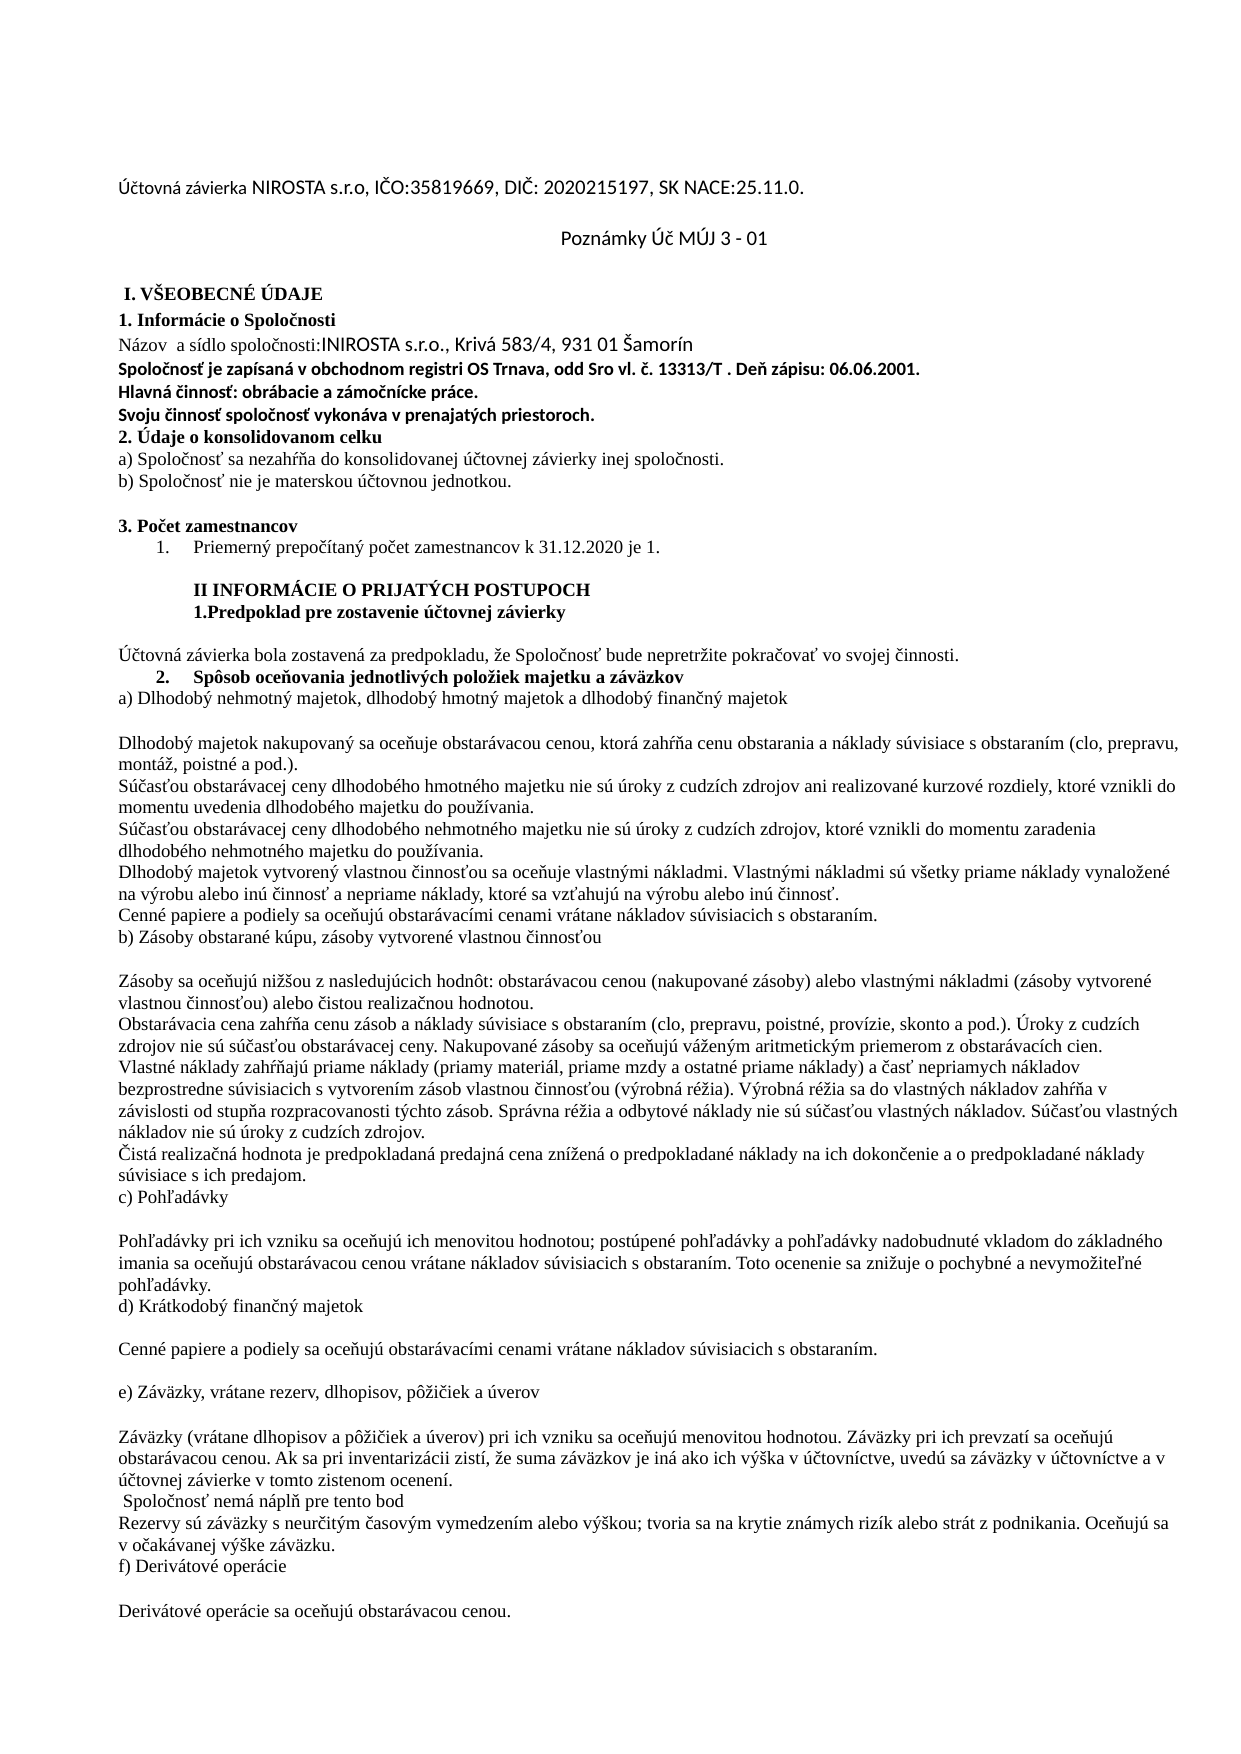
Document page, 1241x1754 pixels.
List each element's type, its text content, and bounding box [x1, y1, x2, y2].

text Cenné papiere a podiely sa oceňujú obstarávacími cenami vrátane nákladov súvisiacich s obstaraním. [118, 1338, 1182, 1360]
list II INFORMÁCIE O PRIJATÝCH POSTUPOCH [156, 579, 1182, 601]
text Zásoby sa oceňujú nižšou z nasledujúcich hodnôt: obstarávacou cenou (nakupované zásoby) alebo vlastnými nákladmi (zásoby vytvorené vlastnou činnosťou) alebo čistou realizačnou hodnotou. [118, 970, 1182, 1013]
list a) Spoločnosť sa nezahŕňa do konsolidovanej účtovnej závierky inej spoločnosti. [118, 447, 1182, 469]
text Poznámky Úč MÚJ 3 - 01 [118, 225, 1182, 250]
text Súčasťou obstarávacej ceny dlhodobého hmotného majetku nie sú úroky z cudzích zdrojov ani realizované kurzové rozdiely, ktoré vznikli do momentu uvedenia dlhodobého majetku do používania. [118, 775, 1182, 818]
text Rezervy sú záväzky s neurčitým časovým vymedzením alebo výškou; tvoria sa na krytie známych rizík alebo strát z podnikania. Oceňujú sa v očakávanej výške záväzku. [118, 1512, 1182, 1555]
text Obstarávacia cena zahŕňa cenu zásob a náklady súvisiace s obstaraním (clo, prepravu, poistné, provízie, skonto a pod.). Úroky z cudzích zdrojov nie sú súčasťou obstarávacej ceny. Nakupované zásoby sa oceňujú váženým aritmetickým priemerom z obstarávacích cien. [118, 1013, 1182, 1056]
list b) Spoločnosť nie je materskou účtovnou jednotkou. [118, 470, 1182, 492]
text Čistá realizačná hodnota je predpokladaná predajná cena znížená o predpokladané náklady na ich dokončenie a o predpokladané náklady súvisiace s ich predajom. [118, 1143, 1182, 1186]
text Dlhodobý majetok nakupovaný sa oceňuje obstarávacou cenou, ktorá zahŕňa cenu obstarania a náklady súvisiace s obstaraním (clo, prepravu, montáž, poistné a pod.). [118, 732, 1182, 775]
text Cenné papiere a podiely sa oceňujú obstarávacími cenami vrátane nákladov súvisiacich s obstaraním. [118, 904, 1182, 926]
text Súčasťou obstarávacej ceny dlhodobého nehmotného majetku nie sú úroky z cudzích zdrojov, ktoré vznikli do momentu zaradenia dlhodobého nehmotného majetku do používania. [118, 818, 1182, 861]
text 1. Informácie o Spoločnosti [118, 306, 1182, 332]
text Záväzky (vrátane dlhopisov a pôžičiek a úverov) pri ich vzniku sa oceňujú menovitou hodnotou. Záväzky pri ich prevzatí sa oceňujú obstarávacou cenou. Ak sa pri inventarizácii zistí, že suma záväzkov je iná ako ich výška v účtovníctve, uvedú sa záväzky v účtovníctve a v účtovnej závierke v tomto zistenom ocenení. [118, 1426, 1182, 1490]
text Hlavná činnosť: obrábacie a zámočnícke práce. [118, 380, 1182, 403]
list c) Pohľadávky [118, 1186, 1182, 1207]
list 1.Predpoklad pre zostavenie účtovnej závierky [156, 601, 1182, 622]
text Spoločnosť je zapísaná v obchodnom registri OS Trnava, odd Sro vl. č. 13313/T . Deň zápisu: 06.06.2001. [118, 357, 1182, 380]
text Dlhodobý majetok vytvorený vlastnou činnosťou sa oceňuje vlastnými nákladmi. Vlastnými nákladmi sú všetky priame náklady vynaložené na výrobu alebo inú činnosť a nepriame náklady, ktoré sa vzťahujú na výrobu alebo inú činnosť. [118, 861, 1182, 904]
list b) Zásoby obstarané kúpu, zásoby vytvorené vlastnou činnosťou [118, 926, 1182, 947]
text Pohľadávky pri ich vzniku sa oceňujú ich menovitou hodnotou; postúpené pohľadávky a pohľadávky nadobudnuté vkladom do základného imania sa oceňujú obstarávacou cenou vrátane nákladov súvisiacich s obstaraním. Toto ocenenie sa znižuje o pochybné a nevymožiteľné pohľadávky. [118, 1230, 1182, 1295]
text 3. Počet zamestnancov [118, 515, 1182, 536]
text Vlastné náklady zahŕňajú priame náklady (priamy materiál, priame mzdy a ostatné priame náklady) a časť nepriamych nákladov bezprostredne súvisiacich s vytvorením zásob vlastnou činnosťou (výrobná réžia). Výrobná réžia sa do vlastných nákladov zahŕňa v závislosti od stupňa rozpracovanosti týchto zásob. Správna réžia a odbytové náklady nie sú súčasťou vlastných nákladov. Súčasťou vlastných nákladov nie sú úroky z cudzích zdrojov. [118, 1056, 1182, 1143]
list a) Dlhodobý nehmotný majetok, dlhodobý hmotný majetok a dlhodobý finančný majetok [118, 687, 1182, 709]
text Derivátové operácie sa oceňujú obstarávacou cenou. [118, 1599, 1182, 1621]
text Názov a sídlo spoločnosti:INIROSTA s.r.o., Krivá 583/4, 931 01 Šamorín [118, 332, 1182, 357]
text Svoju činnosť spoločnosť vykonáva v prenajatých priestoroch. [118, 403, 1182, 426]
list f) Derivátové operácie [118, 1555, 1182, 1577]
text Účtovná závierka bola zostavená za predpokladu, že Spoločnosť bude nepretržite pokračovať vo svojej činnosti. [118, 644, 1182, 666]
list d) Krátkodobý finančný majetok [118, 1295, 1182, 1317]
text I. VŠEOBECNÉ ÚDAJE [118, 276, 1182, 306]
list Spôsob oceňovania jednotlivých položiek majetku a záväzkov [156, 666, 1182, 687]
text Účtovná závierka NIROSTA s.r.o, IČO:35819669, DIČ: 2020215197, SK NACE:25.11.0. [118, 174, 1182, 199]
text 2. Údaje o konsolidovanom celku [118, 426, 1182, 447]
list e) Záväzky, vrátane rezerv, dlhopisov, pôžičiek a úverov [118, 1381, 1182, 1403]
text Spoločnosť nemá náplň pre tento bod [118, 1490, 1182, 1512]
list Priemerný prepočítaný počet zamestnancov k 31.12.2020 je 1. [156, 536, 1182, 558]
